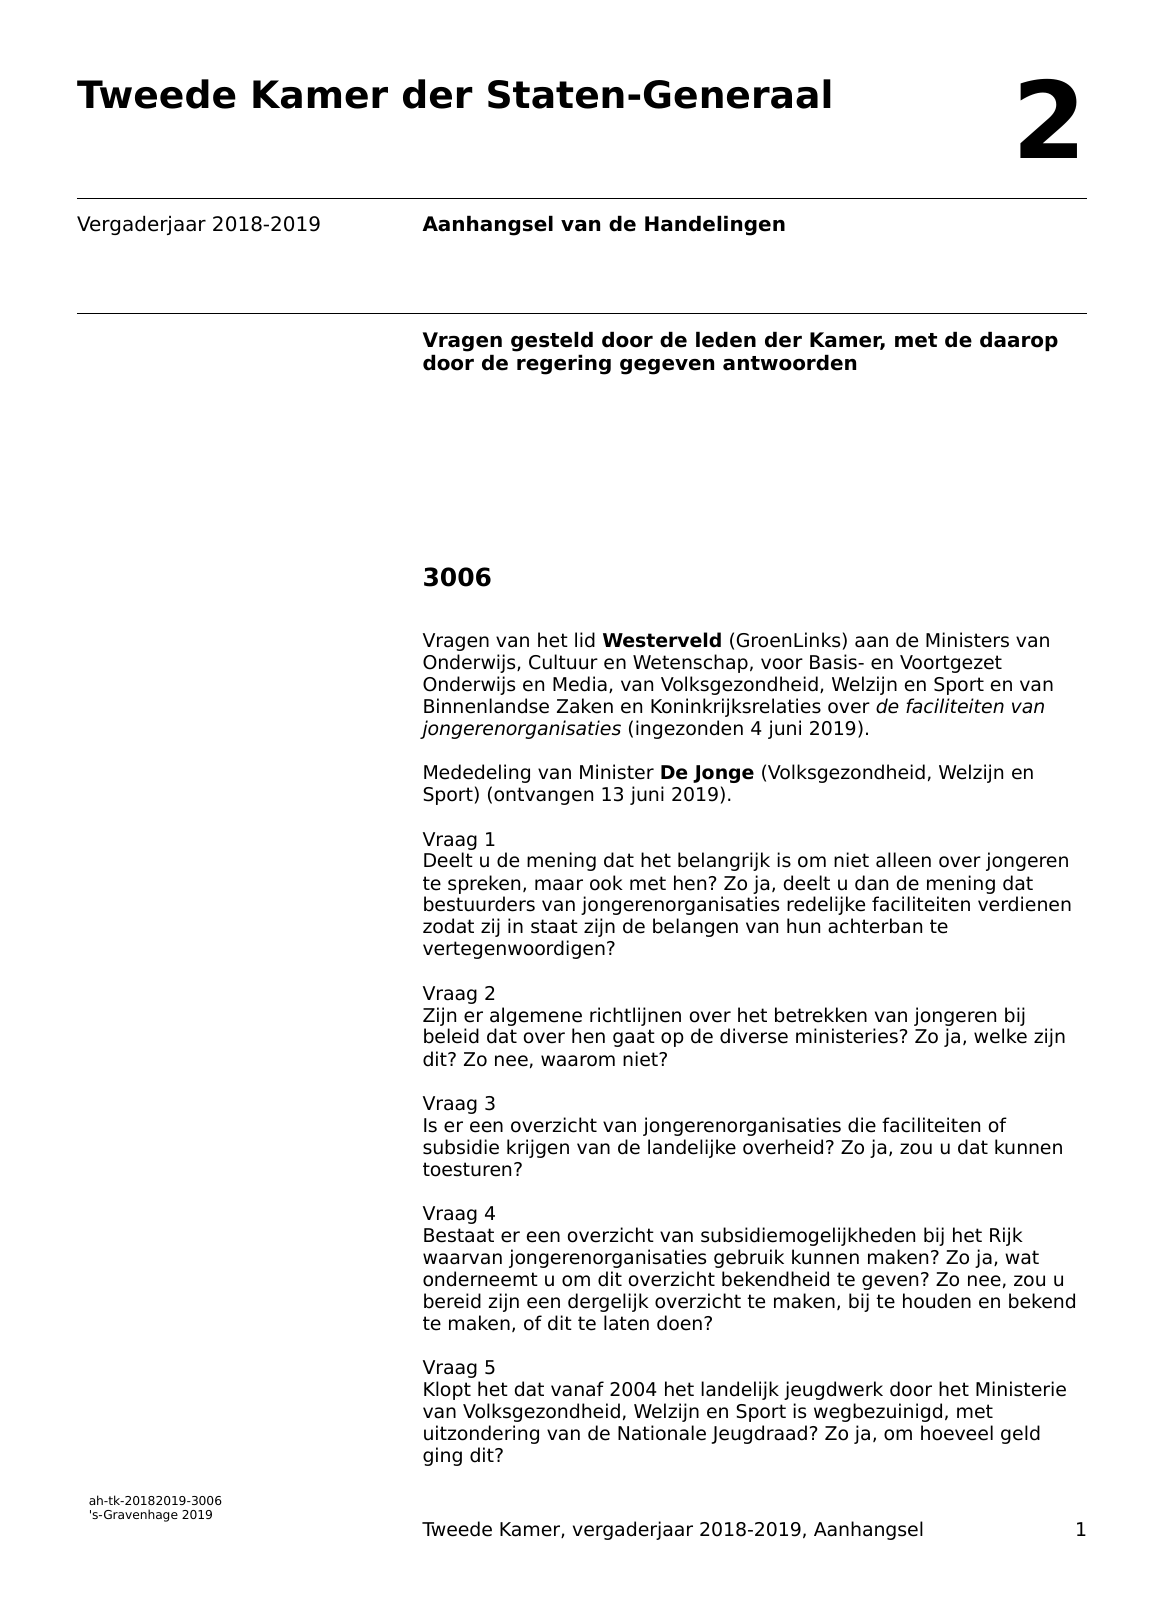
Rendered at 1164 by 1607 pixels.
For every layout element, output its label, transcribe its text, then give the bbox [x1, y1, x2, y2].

text Vragen van het lid Westerveld (GroenLinks) aan de Ministers van Onderwijs, Cultuur en Wetenschap, voor Basis- en Voortgezet Onderwijs en Media, van Volksgezondheid, Welzijn en Sport en van Binnenlandse Zaken en Koninkrijksrelaties over de faciliteiten van jongerenorganisaties (ingezonden 4 juni 2019). [422, 630, 1087, 740]
text Bestaat er een overzicht van subsidiemogelijkheden bij het Rijk waarvan jongerenorganisaties gebruik kunnen maken? Zo ja, wat onderneemt u om dit overzicht bekendheid te geven? Zo nee, zou u bereid zijn een dergelijk overzicht te maken, bij te houden en bekend te maken, of dit te laten doen? [422, 1225, 1087, 1334]
text Vraag 5 [422, 1357, 1087, 1379]
text Vraag 3 [422, 1093, 1087, 1114]
table_cell Vragen gesteld door de leden der Kamer, met de daarop door de regering gegeven antwoorden [422, 314, 1087, 375]
text Vraag 2 [422, 982, 1087, 1004]
text 3006 [422, 563, 1087, 592]
text Mededeling van Minister De Jonge (Volksgezondheid, Welzijn en Sport) (ontvangen 13 juni 2019). [422, 762, 1087, 806]
table_header 2 [886, 59, 1087, 198]
text ah-tk-20182019-3006 [88, 1494, 323, 1508]
table_cell [77, 314, 422, 375]
text Klopt het dat vanaf 2004 het landelijk jeugdwerk door het Ministerie van Volksgezondheid, Welzijn en Sport is wegbezuinigd, met uitzondering van de Nationale Jeugdraad? Zo ja, om hoeveel geld ging dit? [422, 1379, 1087, 1467]
text Vraag 4 [422, 1203, 1087, 1225]
table_header Tweede Kamer der Staten-Generaal [77, 59, 886, 198]
text Vraag 1 [422, 828, 1087, 850]
text Is er een overzicht van jongerenorganisaties die faciliteiten of subsidie krijgen van de landelijke overheid? Zo ja, zou u dat kunnen toesturen? [422, 1114, 1087, 1181]
text 's-Gravenhage 2019 [88, 1508, 323, 1522]
table_cell Aanhangsel van de Handelingen [422, 199, 1087, 313]
table_cell Vergaderjaar 2018-2019 [77, 199, 422, 313]
text Zijn er algemene richtlijnen over het betrekken van jongeren bij beleid dat over hen gaat op de diverse ministeries? Zo ja, welke zijn dit? Zo nee, waarom niet? [422, 1004, 1087, 1070]
text Deelt u de mening dat het belangrijk is om niet alleen over jongeren te spreken, maar ook met hen? Zo ja, deelt u dan de mening dat bestuurders van jongerenorganisaties redelijke faciliteiten verdienen zodat zij in staat zijn de belangen van hun achterban te vertegenwoordigen? [422, 850, 1087, 960]
